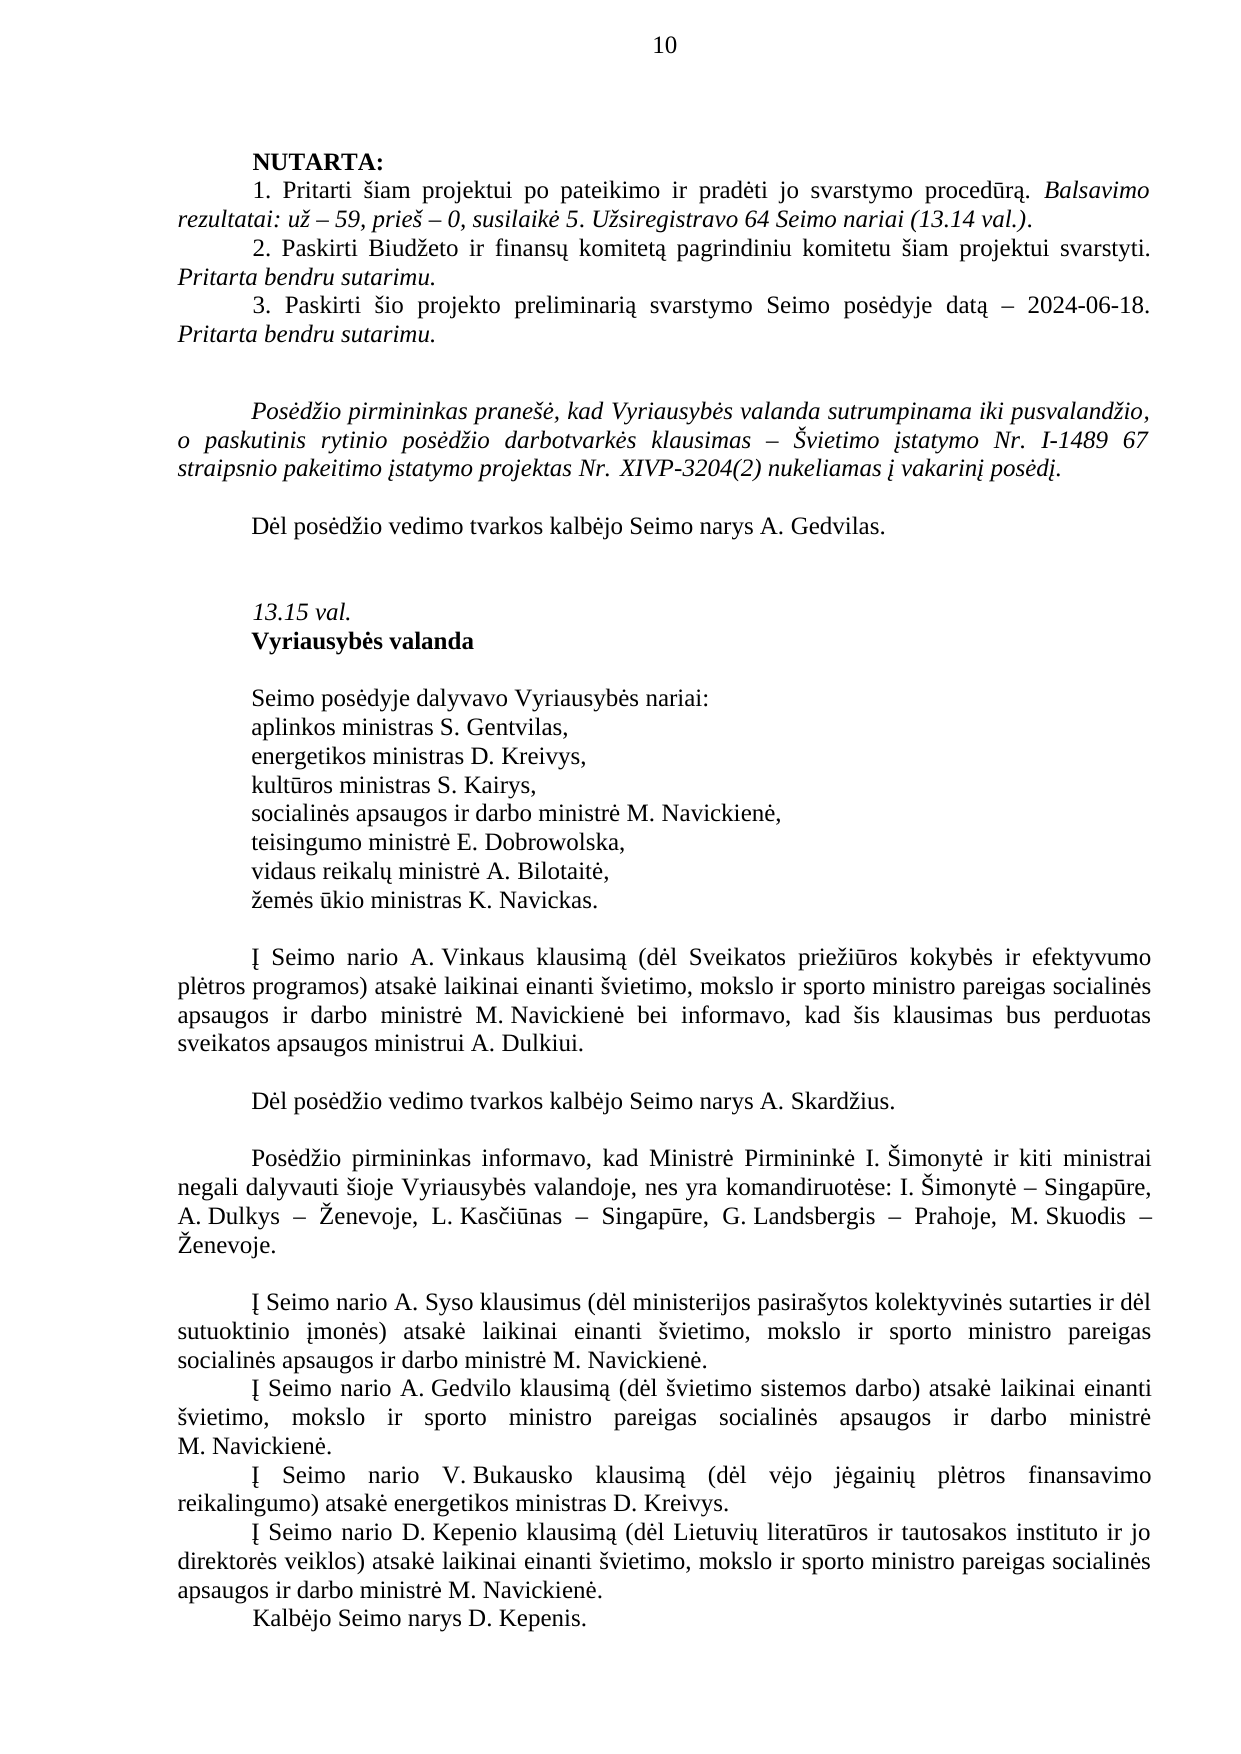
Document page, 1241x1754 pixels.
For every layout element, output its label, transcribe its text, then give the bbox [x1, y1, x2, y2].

text Dėl posėdžio vedimo tvarkos kalbėjo Seimo narys A. Skardžius. [177, 1086, 1152, 1115]
text teisingumo ministrė E. Dobrowolska, [177, 827, 1152, 856]
subtitle Vyriausybės valanda [177, 626, 1152, 655]
text Į Seimo nario A. Vinkaus klausimą (dėl Sveikatos priežiūros kokybės ir efektyvumo plėtros programos) atsakė laikinai einanti švietimo, mokslo ir sporto ministro pareigas socialinės apsaugos ir darbo ministrė M. Navickienė bei informavo, kad šis klausimas bus perduotas sveikatos apsaugos ministrui A. Dulkiui. [177, 942, 1152, 1057]
text NUTARTA: [177, 147, 1152, 176]
text 2. Paskirti Biudžeto ir finansų komitetą pagrindiniu komitetu šiam projektui svarstyti. Pritarta bendru sutarimu. [177, 233, 1152, 291]
text socialinės apsaugos ir darbo ministrė M. Navickienė, [177, 798, 1152, 827]
text energetikos ministras D. Kreivys, [177, 741, 1152, 770]
text žemės ūkio ministras K. Navickas. [177, 885, 1152, 913]
text vidaus reikalų ministrė A. Bilotaitė, [177, 856, 1152, 885]
text 1. Pritarti šiam projektui po pateikimo ir pradėti jo svarstymo procedūrą. Balsavimo rezultatai: už – 59, prieš – 0, susilaikė 5. Užsiregistravo 64 Seimo nariai (13.14 val.). [177, 176, 1152, 233]
text aplinkos ministras S. Gentvilas, [177, 712, 1152, 741]
text Seimo posėdyje dalyvavo Vyriausybės nariai: [177, 683, 1152, 712]
text Į Seimo nario A. Syso klausimus (dėl ministerijos pasirašytos kolektyvinės sutarties ir dėl sutuoktinio įmonės) atsakė laikinai einanti švietimo, mokslo ir sporto ministro pareigas socialinės apsaugos ir darbo ministrė M. Navickienė. [177, 1287, 1152, 1373]
text Kalbėjo Seimo narys D. Kepenis. [177, 1603, 1152, 1632]
text Į Seimo nario D. Kepenio klausimą (dėl Lietuvių literatūros ir tautosakos instituto ir jo direktorės veiklos) atsakė laikinai einanti švietimo, mokslo ir sporto ministro pareigas socialinės apsaugos ir darbo ministrė M. Navickienė. [177, 1517, 1152, 1603]
text Į Seimo nario A. Gedvilo klausimą (dėl švietimo sistemos darbo) atsakė laikinai einanti švietimo, mokslo ir sporto ministro pareigas socialinės apsaugos ir darbo ministrė M. Navickienė. [177, 1373, 1152, 1460]
text 3. Paskirti šio projekto preliminarią svarstymo Seimo posėdyje datą – 2024-06-18. Pritarta bendru sutarimu. [177, 291, 1152, 348]
text kultūros ministras S. Kairys, [177, 770, 1152, 798]
text Posėdžio pirmininkas informavo, kad Ministrė Pirmininkė I. Šimonytė ir kiti ministrai negali dalyvauti šioje Vyriausybės valandoje, nes yra komandiruotėse: I. Šimonytė – Singapūre, A. Dulkys – Ženevoje, L. Kasčiūnas – Singapūre, G. Landsbergis – Prahoje, M. Skuodis – Ženevoje. [177, 1143, 1152, 1258]
text 13.15 val. [177, 597, 1152, 626]
text Į Seimo nario V. Bukausko klausimą (dėl vėjo jėgainių plėtros finansavimo reikalingumo) atsakė energetikos ministras D. Kreivys. [177, 1460, 1152, 1517]
text Posėdžio pirmininkas pranešė, kad Vyriausybės valanda sutrumpinama iki pusvalandžio, o paskutinis rytinio posėdžio darbotvarkės klausimas – Švietimo įstatymo Nr. I-1489 67 straipsnio pakeitimo įstatymo projektas Nr. XIVP-3204(2) nukeliamas į vakarinį posėdį. [177, 396, 1152, 482]
text Dėl posėdžio vedimo tvarkos kalbėjo Seimo narys A. Gedvilas. [177, 511, 1152, 540]
